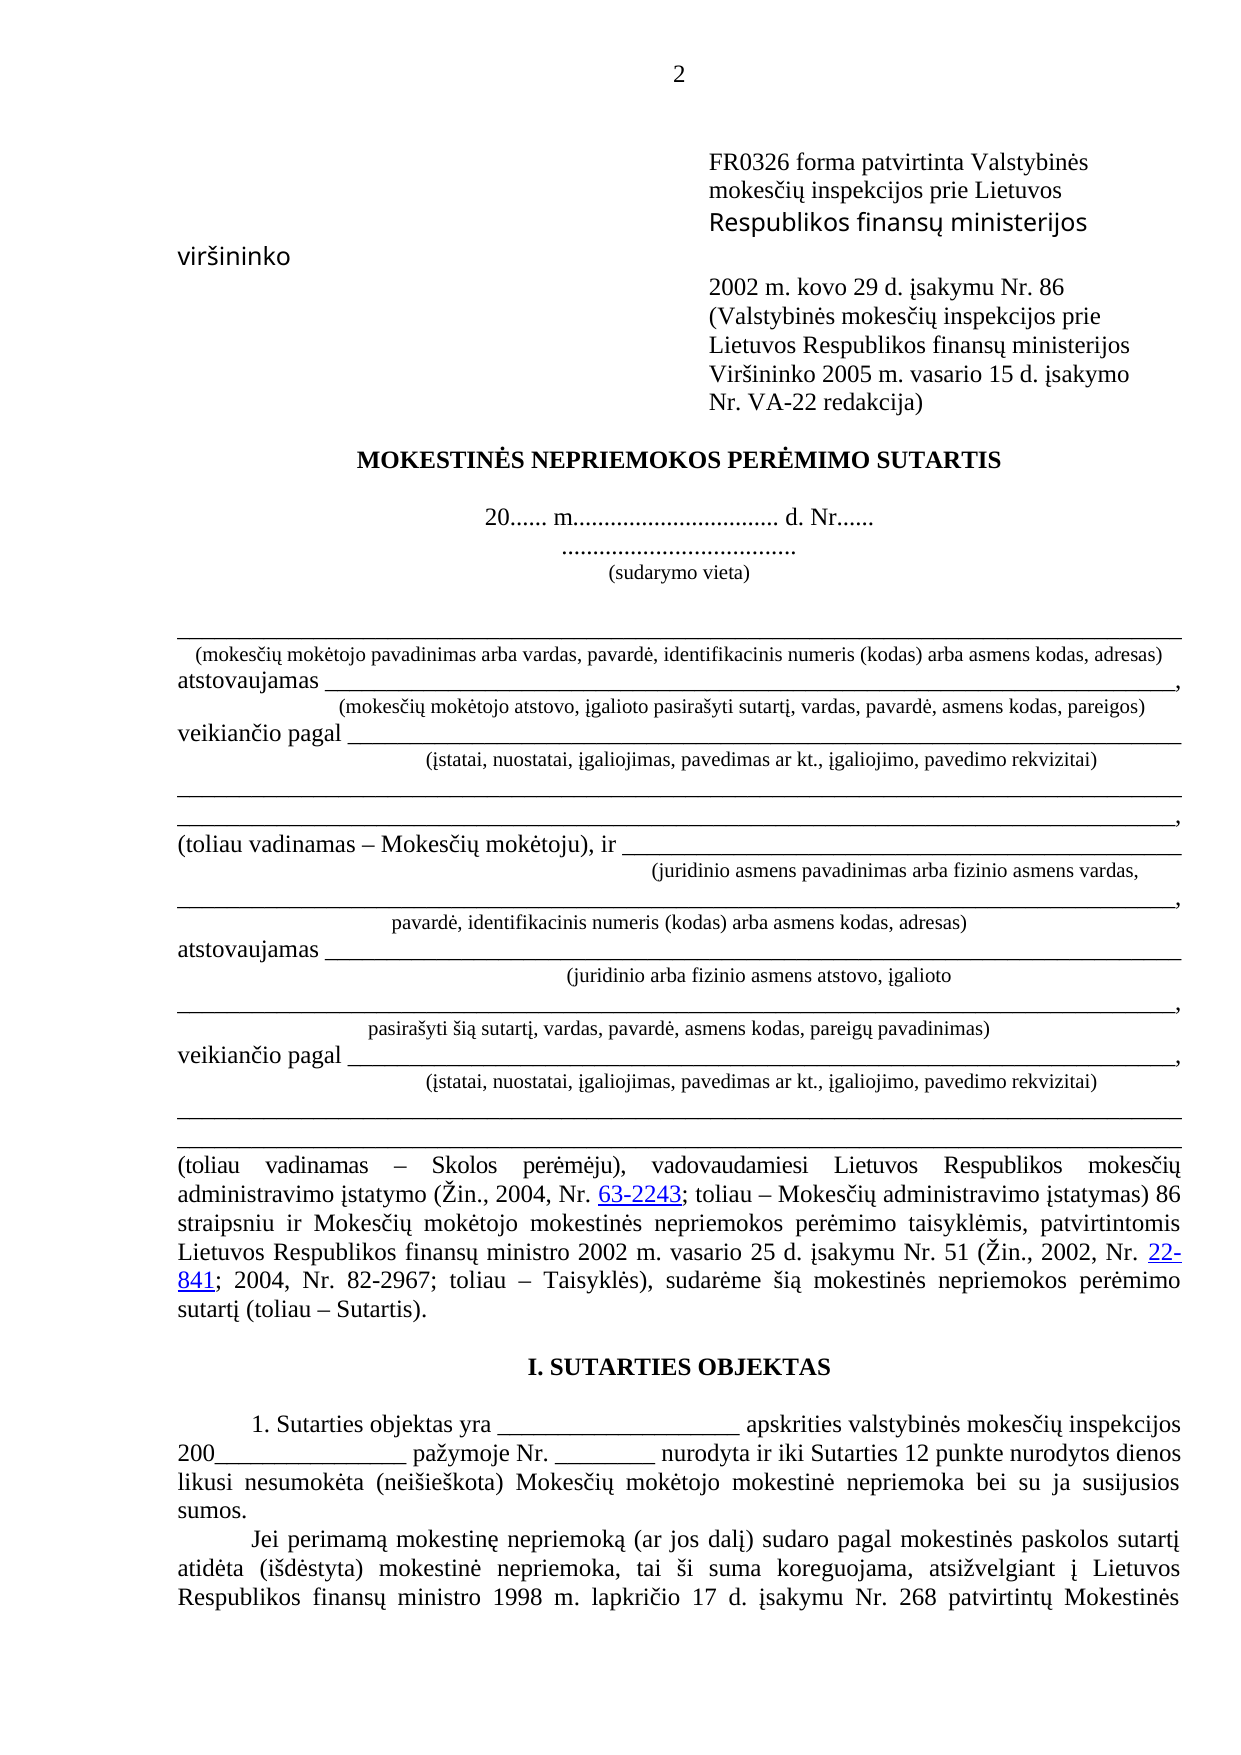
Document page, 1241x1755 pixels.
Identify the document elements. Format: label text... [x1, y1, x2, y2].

text I. SUTARTIES OBJEKTAS [177, 1352, 1181, 1380]
text likusi nesumokėta (neišieškota) Mokesčių mokėtojo mokestinė nepriemoka bei su ja susijusios sumos. [177, 1467, 1181, 1524]
text pavardė, identifikacinis numeris (kodas) arba asmens kodas, adresas) [177, 910, 1181, 934]
text Nr. VA-22 redakcija) [177, 387, 1181, 416]
text (toliau vadinamas – Skolos perėmėju), vadovaudamiesi Lietuvos Respublikos mokesčių administravimo įstatymo (Žin., 2004, Nr. 63-2243; toliau – Mokesčių administravimo įstatymas) 86 straipsniu ir Mokesčių mokėtojo mokestinės nepriemokos perėmimo taisyklėmis, patvirtintomis Lietuvos Respublikos finansų ministro 2002 m. vasario 25 d. įsakymu Nr. 51 (Žin., 2002, Nr. 22-841; 2004, Nr. 82-2967; toliau – Taisyklės), sudarėme šią mokestinės nepriemokos perėmimo sutartį (toliau – Sutartis). [177, 1150, 1181, 1323]
text , [177, 987, 1181, 1016]
text (įstatai, nuostatai, įgaliojimas, pavedimas ar kt., įgaliojimo, pavedimo rekvizitai) [177, 1069, 1181, 1093]
text atstovaujamas , [177, 666, 1181, 694]
text (įstatai, nuostatai, įgaliojimas, pavedimas ar kt., įgaliojimo, pavedimo rekvizitai) [177, 747, 1181, 771]
text (mokesčių mokėtojo pavadinimas arba vardas, pavardė, identifikacinis numeris (kodas) arba asmens kodas, adresas) [177, 642, 1181, 666]
text pasirašyti šią sutartį, vardas, pavardė, asmens kodas, pareigų pavadinimas) [177, 1016, 1181, 1040]
text veikiančio pagal [177, 718, 1181, 747]
text (juridinio arba fizinio asmens atstovo, įgalioto [177, 963, 1181, 987]
text 1. Sutarties objektas yra apskrities valstybinės mokesčių inspekcijos [177, 1409, 1181, 1438]
text , [177, 800, 1181, 829]
text Viršininko 2005 m. vasario 15 d. įsakymo [177, 359, 1181, 387]
text atstovaujamas [177, 934, 1181, 963]
text Jei perimamą mokestinę nepriemoką (ar jos dalį) sudaro pagal mokestinės paskolos sutartį atidėta (išdėstyta) mokestinė nepriemoka, tai ši suma koreguojama, atsižvelgiant į Lietuvos Respublikos finansų ministro 1998 m. lapkričio 17 d. įsakymu Nr. 268 patvirtintų Mokestinės [177, 1524, 1181, 1610]
text 2002 m. kovo 29 d. įsakymu Nr. 86 [177, 272, 1181, 301]
text mokesčių inspekcijos prie Lietuvos [177, 176, 1181, 204]
text 20...... m d. Nr...... [177, 502, 1181, 531]
text veikiančio pagal , [177, 1040, 1181, 1069]
text 200 pažymoje Nr. ________ nurodyta ir iki Sutarties 12 punkte nurodytos dienos [177, 1438, 1181, 1467]
text (toliau vadinamas – Mokesčių mokėtoju), ir [177, 829, 1181, 857]
text (juridinio asmens pavadinimas arba fizinio asmens vardas, [177, 857, 1181, 882]
text (mokesčių mokėtojo atstovo, įgalioto pasirašyti sutartį, vardas, pavardė, asmens kodas, pareigos) [177, 694, 1181, 718]
text (Valstybinės mokesčių inspekcijos prie [177, 301, 1181, 330]
text Lietuvos Respublikos finansų ministerijos [177, 330, 1181, 359]
text (sudarymo vieta) [177, 560, 1181, 584]
text , [177, 882, 1181, 910]
text MOKESTINĖS NEPRIEMOKOS PERĖMIMO SUTARTIS [177, 445, 1181, 474]
text Respublikos finansų ministerijos viršininko [177, 204, 1181, 272]
text FR0326 forma patvirtinta Valstybinės [177, 147, 1181, 176]
